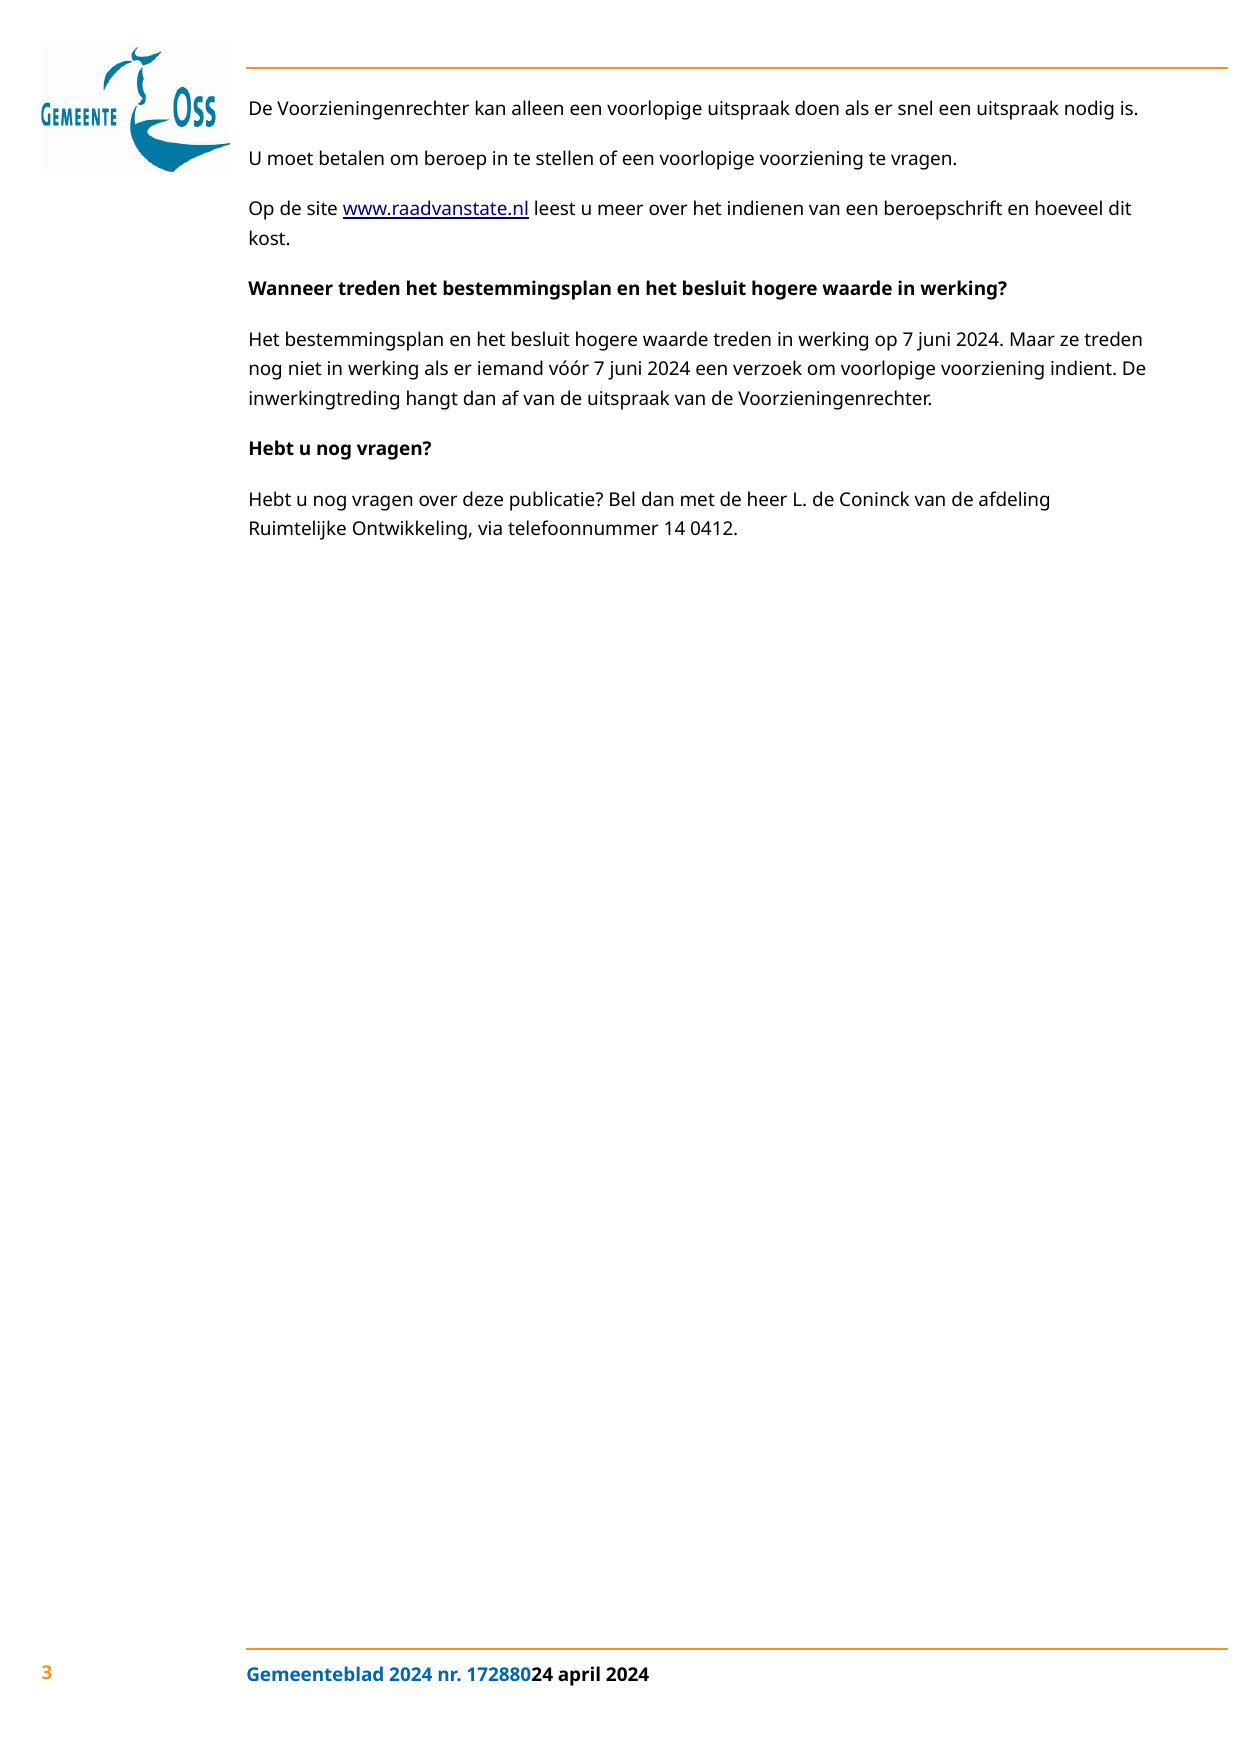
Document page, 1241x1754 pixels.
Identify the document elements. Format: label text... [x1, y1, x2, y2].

text Het bestemmingsplan en het besluit hogere waarde treden in werking op 7 juni 2024. Maar ze treden nog niet in werking als er iemand vóór 7 juni 2024 een verzoek om voorlopige voorziening indient. De inwerkingtreding hangt dan af van de uitspraak van de Voorzieningenrechter. [248, 326, 1152, 411]
text Hebt u nog vragen? [248, 436, 1152, 461]
text Op de site www.raadvanstate.nl leest u meer over het indienen van een beroepschrift en hoeveel dit kost. [248, 196, 1152, 251]
text Wanneer treden het bestemmingsplan en het besluit hogere waarde in werking? [248, 276, 1152, 301]
text Hebt u nog vragen over deze publicatie? Bel dan met de heer L. de Coninck van de afdeling Ruimtelijke Ontwikkeling, via telefoonnummer 14 0412. [248, 486, 1152, 541]
text U moet betalen om beroep in te stellen of een voorlopige voorziening te vragen. [248, 145, 1152, 171]
picture [41, 47, 231, 172]
text De Voorzieningenrechter kan alleen een voorlopige uitspraak doen als er snel een uitspraak nodig is. [248, 95, 1152, 121]
